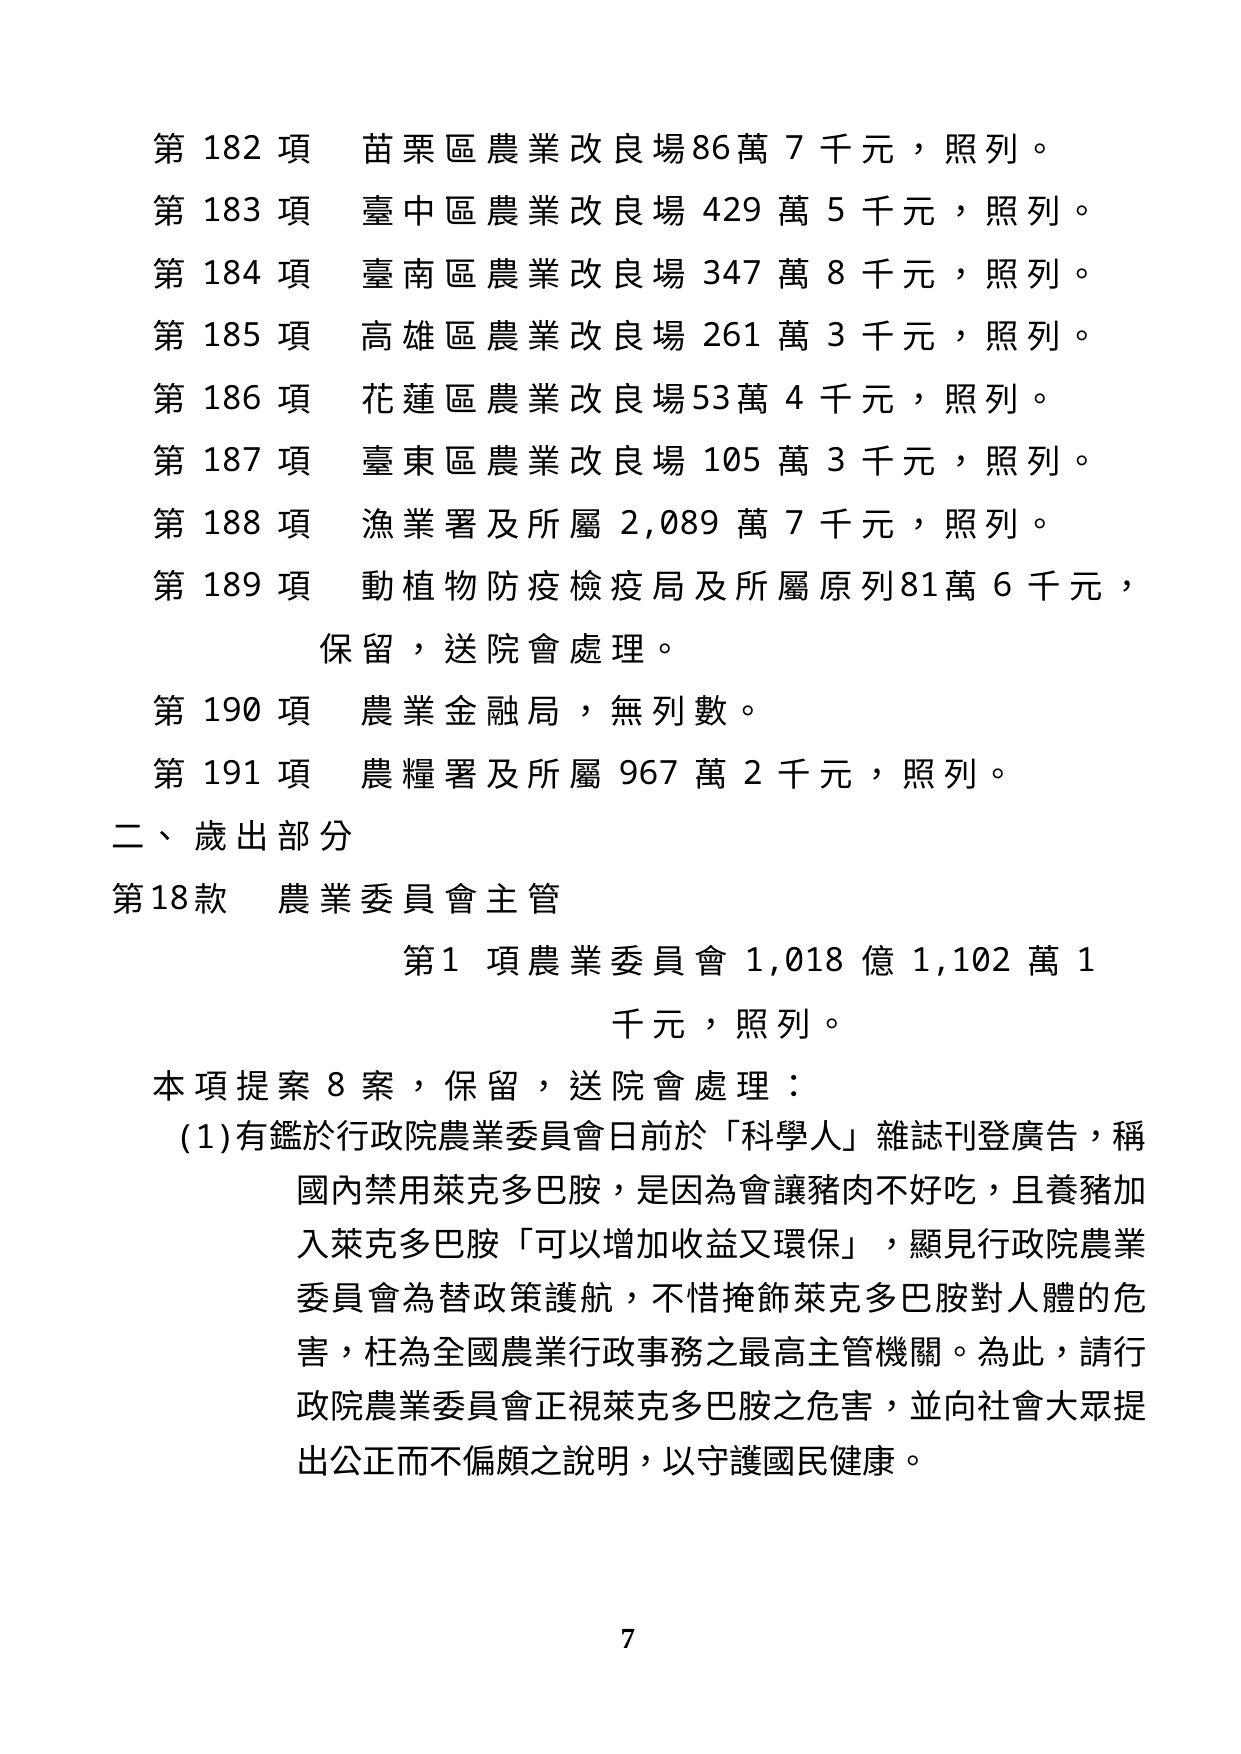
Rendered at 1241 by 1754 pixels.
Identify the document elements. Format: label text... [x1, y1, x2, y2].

text 第186項 花蓮區農業改良場53萬4千元，照列。 [141, 355, 1148, 417]
text 第189項 動植物防疫檢疫局及所屬原列81萬6千元，保留，送院會處理。 [141, 542, 1148, 667]
text 第190項 農業金融局，無列數。 [141, 667, 1148, 730]
text 本項提案8案，保留，送院會處理： [141, 1042, 1148, 1105]
list 有鑑於行政院農業委員會日前於「科學人」雜誌刊登廣告，稱國內禁用萊克多巴胺，是因為會讓豬肉不好吃，且養豬加入萊克多巴胺「可以增加收益又環保」，顯見行政院農業委員會為替政策護航，不惜掩飾萊克多巴胺對人體的危害，枉為全國農業行政事務之最高主管機關。為此，請行政院農業委員會正視萊克多巴胺之危害，並向社會大眾提出公正而不偏頗之說明，以守護國民健康。 [175, 1105, 1148, 1484]
list 農業委員會1,018億1,102萬1千元，照列。 [363, 917, 1140, 1042]
text 第191項 農糧署及所屬967萬2千元，照列。 [141, 730, 1148, 792]
text 二、歲出部分 [107, 792, 1140, 855]
text 第18款 農業委員會主管 [107, 855, 1140, 917]
text 第183項 臺中區農業改良場429萬5千元，照列。 [141, 167, 1148, 230]
text 第184項 臺南區農業改良場347萬8千元，照列。 [141, 230, 1148, 292]
text 第185項 高雄區農業改良場261萬3千元，照列。 [141, 292, 1148, 355]
text 第182項 苗栗區農業改良場86萬7千元，照列。 [141, 105, 1148, 167]
text 第188項 漁業署及所屬2,089萬7千元，照列。 [141, 480, 1148, 542]
text 第187項 臺東區農業改良場105萬3千元，照列。 [141, 417, 1148, 480]
